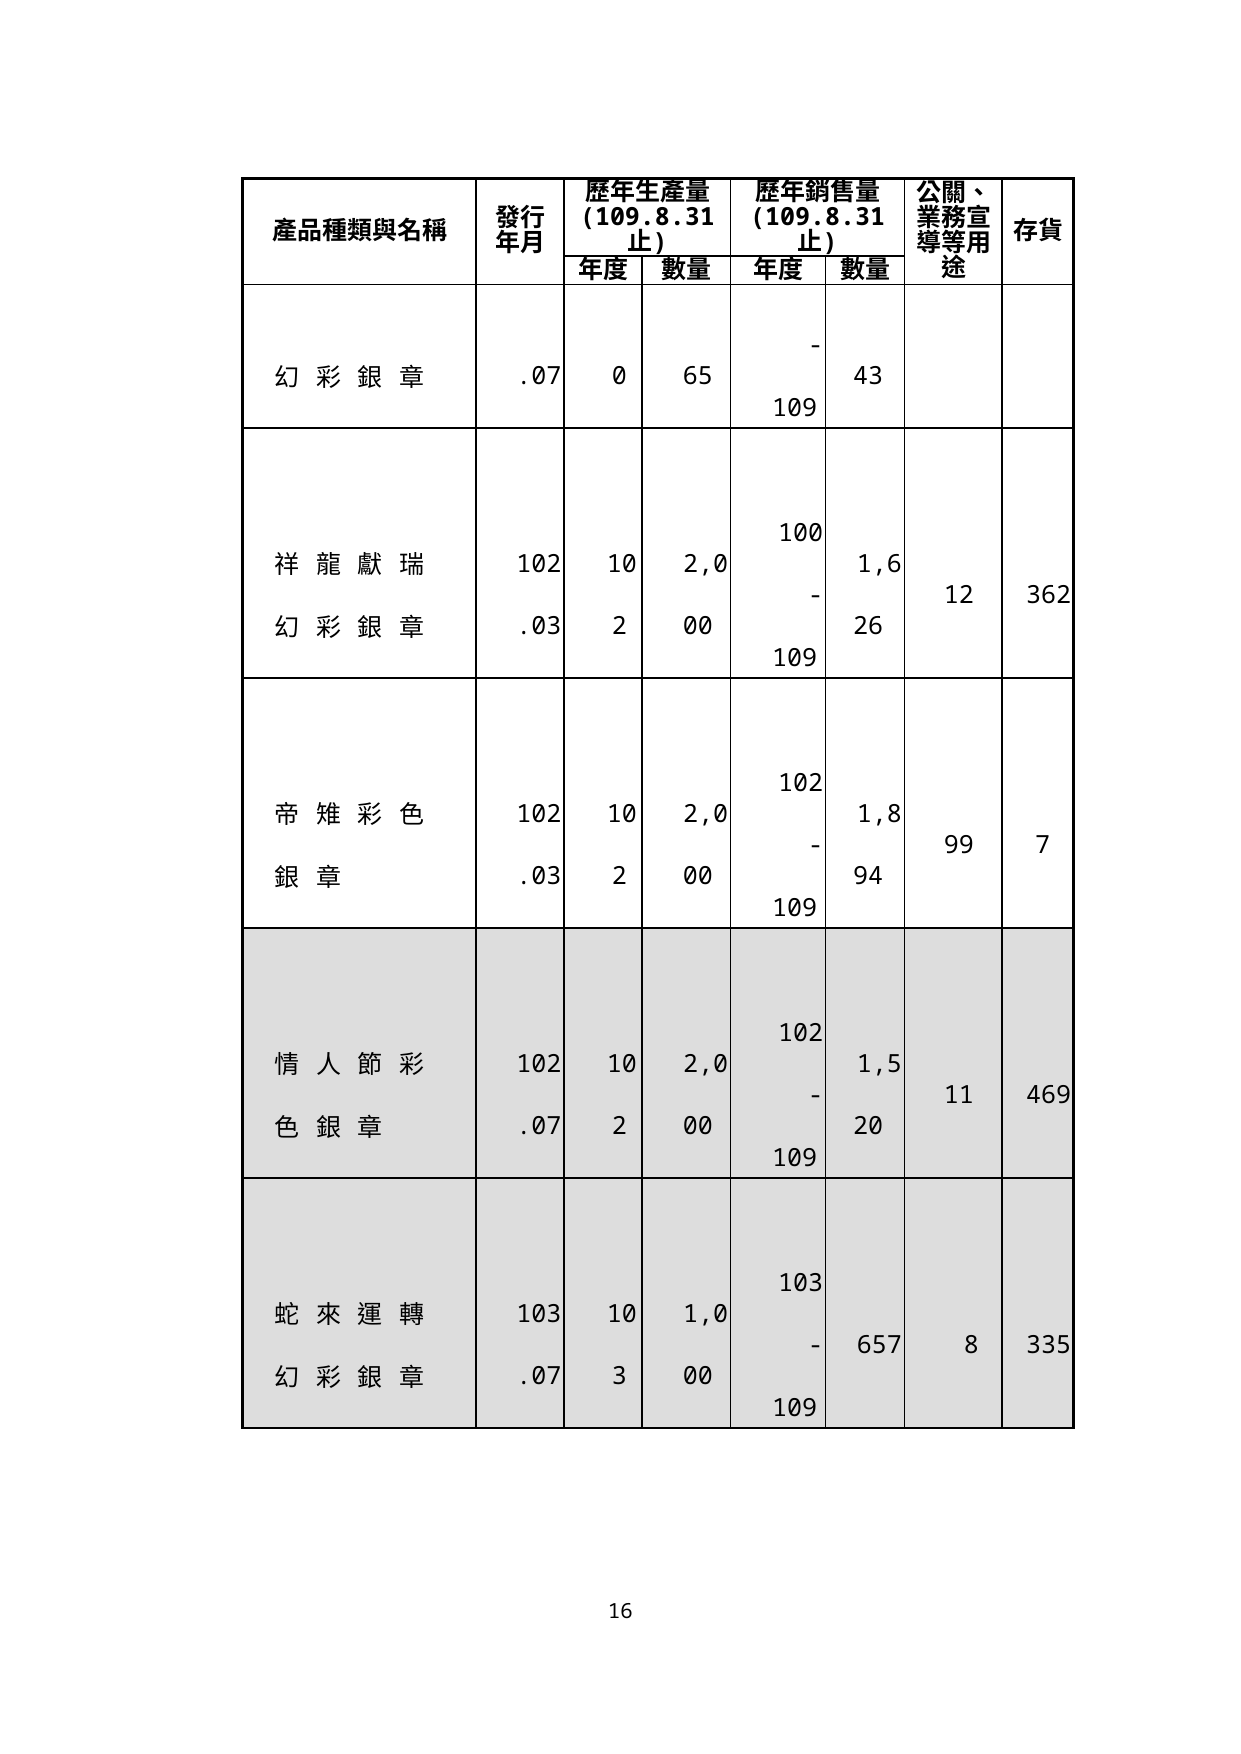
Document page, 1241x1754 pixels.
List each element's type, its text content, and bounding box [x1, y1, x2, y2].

table_cell 99 [905, 679, 1001, 927]
table_cell [905, 285, 1001, 427]
table_cell 帝雉彩色銀章 [244, 679, 475, 927]
table_cell 102 [565, 429, 641, 677]
table_cell 2,000 [643, 929, 730, 1177]
table_cell 109 [731, 285, 825, 427]
table_cell 11 [905, 929, 1001, 1177]
table_cell 祥龍獻瑞幻彩銀章 [244, 429, 475, 677]
table_cell 年度 [565, 257, 641, 283]
table_cell 1,626 [826, 429, 904, 677]
table_cell 102-109 [731, 929, 825, 1177]
table_cell 12 [905, 429, 1001, 677]
table_cell 8 [905, 1179, 1001, 1427]
table_cell 102 [565, 929, 641, 1177]
table_cell 1,520 [826, 929, 904, 1177]
table_cell 362 [1003, 429, 1072, 677]
table_cell 幻彩銀章 [244, 285, 475, 427]
table_header 歷年生產量 (109.8.31止) [565, 180, 730, 255]
table_cell 情人節彩色銀章 [244, 929, 475, 1177]
table_cell 年度 [731, 257, 825, 283]
table_cell 65 [643, 285, 730, 427]
table_cell [1003, 285, 1072, 427]
table_cell 蛇來運轉幻彩銀章 [244, 1179, 475, 1427]
table_cell 數量 [826, 257, 904, 283]
table_cell 103 [565, 1179, 641, 1427]
table_cell 1,000 [643, 1179, 730, 1427]
table_cell 100-109 [731, 429, 825, 677]
table_cell 657 [826, 1179, 904, 1427]
table_cell 2,000 [643, 429, 730, 677]
table_header 歷年銷售量 (109.8.31止) [731, 180, 904, 255]
table_cell 2,000 [643, 679, 730, 927]
table_cell 102 [565, 679, 641, 927]
table_header 存貨 [1003, 180, 1072, 283]
table_cell 103.07 [477, 1179, 563, 1427]
table_header 公關、業務宣導等用途 [905, 180, 1001, 283]
table_cell 43 [826, 285, 904, 427]
table_cell 數量 [643, 257, 730, 283]
table_cell 335 [1003, 1179, 1072, 1427]
table_cell 469 [1003, 929, 1072, 1177]
table_cell .07 [477, 285, 563, 427]
table_cell 1,894 [826, 679, 904, 927]
table_cell 102.03 [477, 679, 563, 927]
table_cell 0 [565, 285, 641, 427]
table_cell 7 [1003, 679, 1072, 927]
table_cell 102-109 [731, 679, 825, 927]
table_cell 102.03 [477, 429, 563, 677]
table_cell 103-109 [731, 1179, 825, 1427]
table_header 產品種類與名稱 [244, 180, 475, 283]
table_cell 102.07 [477, 929, 563, 1177]
table_header 發行 年月 [477, 180, 563, 283]
